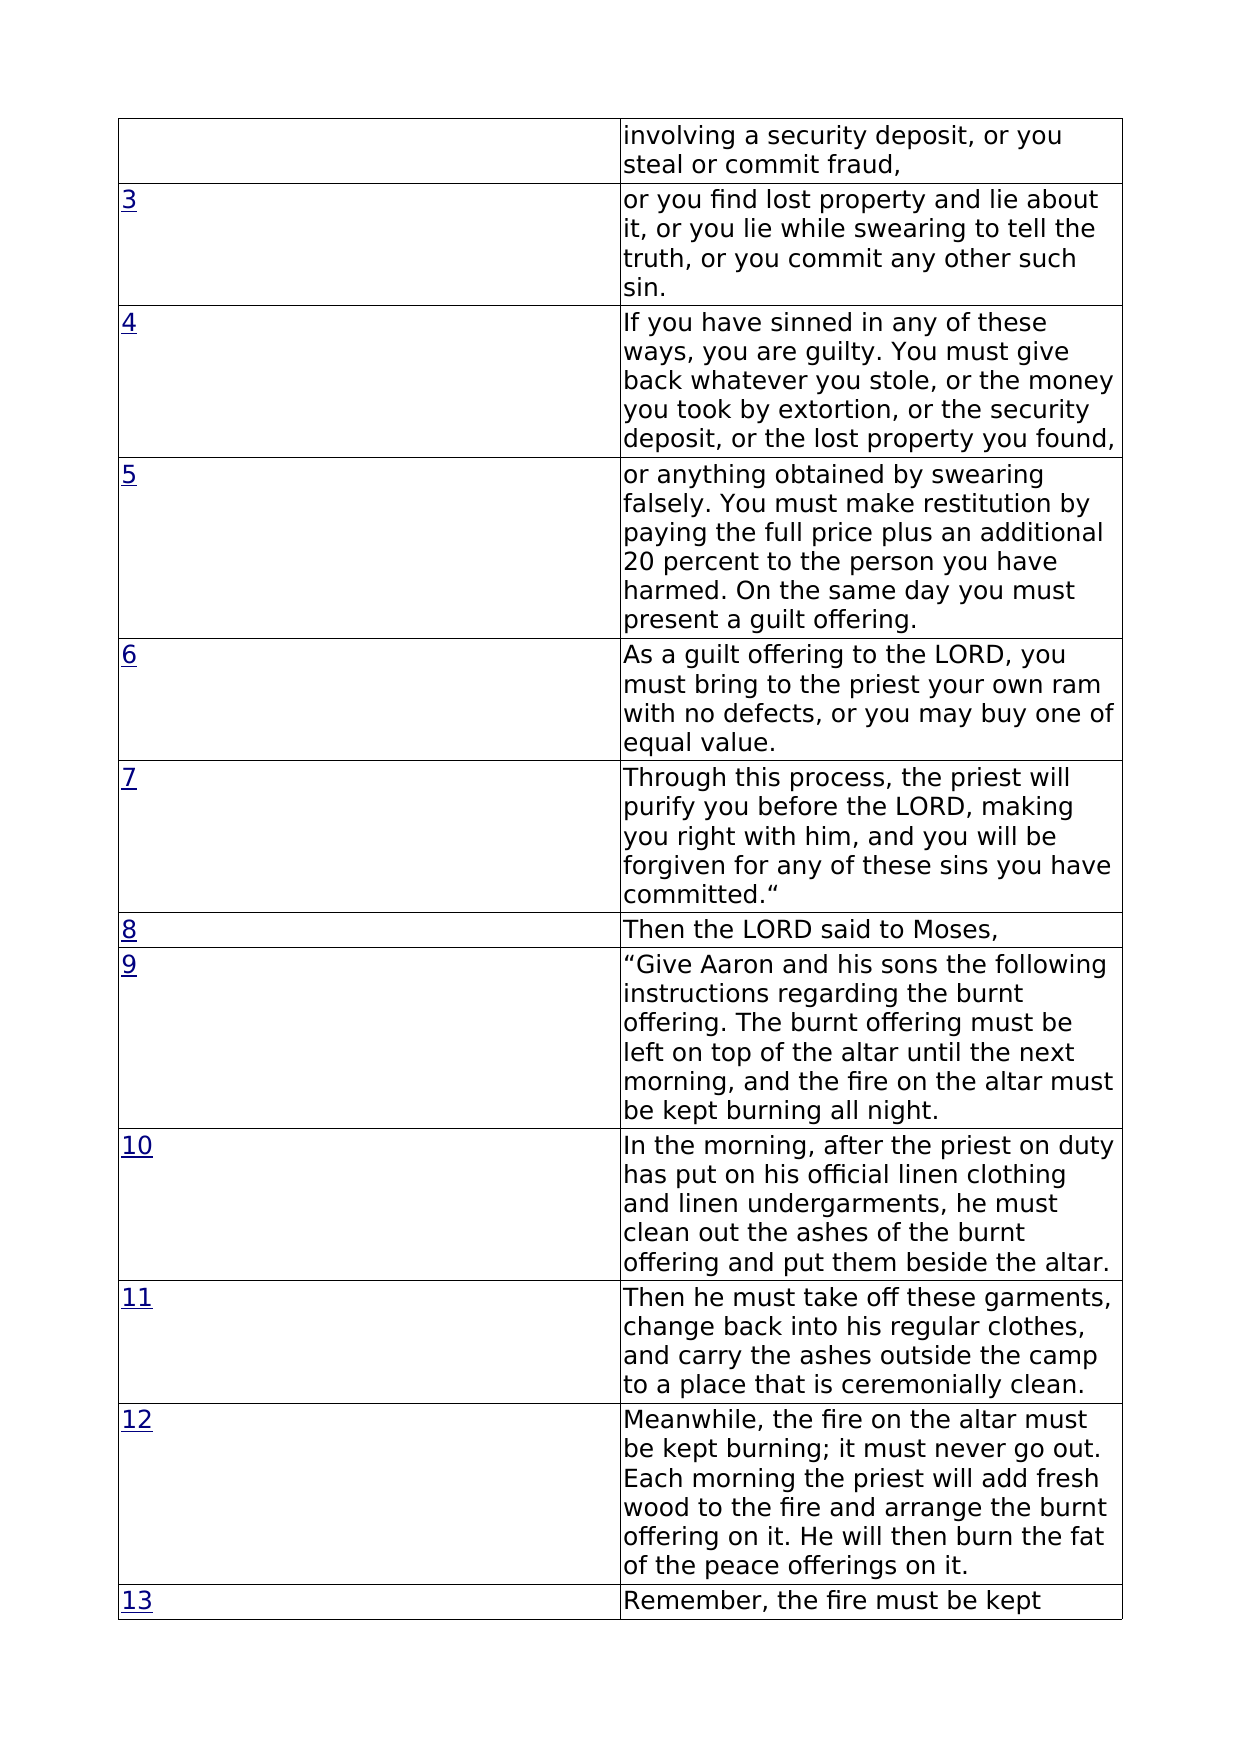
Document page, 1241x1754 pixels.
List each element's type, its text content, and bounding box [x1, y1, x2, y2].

table_cell Then he must take off these garments, change back into his regular clothes, and carry the ashes outside the camp to a place that is ceremonially clean. [621, 1281, 1122, 1402]
table_cell 10 [119, 1129, 620, 1280]
table_cell 4 [119, 306, 620, 457]
table_cell Meanwhile, the fire on the altar must be kept burning; it must never go out. Each morning the priest will add fresh wood to the fire and arrange the burnt offering on it. He will then burn the fat of the peace offerings on it. [621, 1404, 1122, 1583]
table_cell 6 [119, 639, 620, 760]
table_cell or you find lost property and lie about it, or you lie while swearing to tell the truth, or you commit any other such sin. [621, 184, 1122, 305]
table_cell As a guilt offering to the LORD, you must bring to the priest your own ram with no defects, or you may buy one of equal value. [621, 639, 1122, 760]
table_cell 12 [119, 1404, 620, 1583]
table_cell In the morning, after the priest on duty has put on his official linen clothing and linen undergarments, he must clean out the ashes of the burnt offering and put them beside the altar. [621, 1129, 1122, 1280]
table_cell Remember, the fire must be kept [621, 1585, 1122, 1618]
table_cell 8 [119, 913, 620, 947]
table_cell If you have sinned in any of these ways, you are guilty. You must give back whatever you stole, or the money you took by extortion, or the security deposit, or the lost property you found, [621, 306, 1122, 457]
table_cell 3 [119, 184, 620, 305]
table_cell [119, 119, 620, 182]
table_cell 7 [119, 761, 620, 912]
table_cell 5 [119, 458, 620, 638]
table_cell Through this process, the priest will purify you before the LORD, making you right with him, and you will be forgiven for any of these sins you have committed.“ [621, 761, 1122, 912]
table_cell 13 [119, 1585, 620, 1618]
table_cell 9 [119, 948, 620, 1128]
table_cell or anything obtained by swearing falsely. You must make restitution by paying the full price plus an additional 20 percent to the person you have harmed. On the same day you must present a guilt offering. [621, 458, 1122, 638]
table_cell involving a security deposit, or you steal or commit fraud, [621, 119, 1122, 182]
table_cell 11 [119, 1281, 620, 1402]
table_cell “Give Aaron and his sons the following instructions regarding the burnt offering. The burnt offering must be left on top of the altar until the next morning, and the fire on the altar must be kept burning all night. [621, 948, 1122, 1128]
table_cell Then the LORD said to Moses, [621, 913, 1122, 947]
